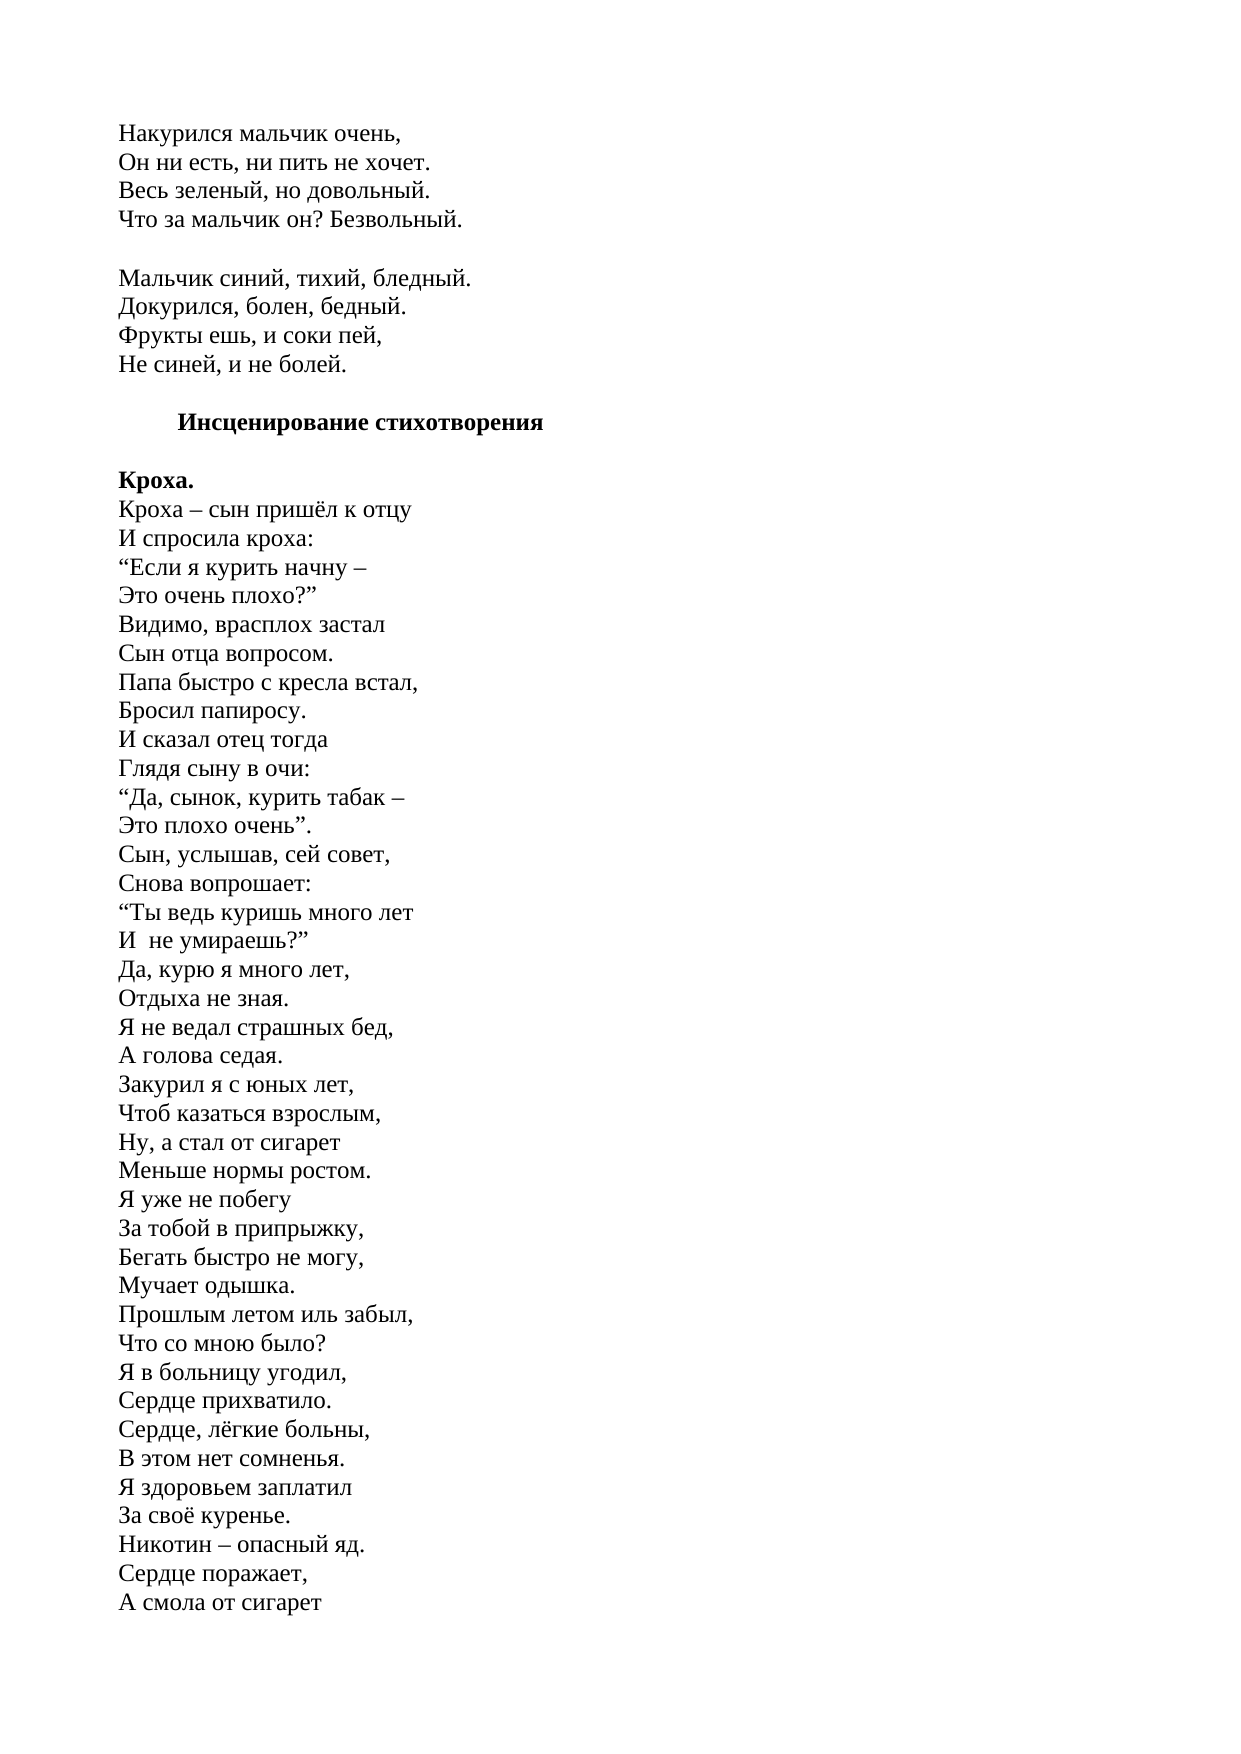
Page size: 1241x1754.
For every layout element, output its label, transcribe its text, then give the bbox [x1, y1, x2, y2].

text Кроха. [118, 465, 1122, 494]
text Мальчик синий, тихий, бледный. Докурился, болен, бедный. Фрукты ешь, и соки пей, Не синей, и не болей. [118, 263, 1063, 378]
text Накурился мальчик очень, Он ни есть, ни пить не хочет. Весь зеленый, но довольный. Что за мальчик он? Безвольный. [118, 118, 1063, 233]
text Сердце прихватило. Сердце, лёгкие больны, В этом нет сомненья. Я здоровьем заплатил За своё куренье. Никотин – опасный яд. Сердце поражает, А смола от сигарет [118, 1385, 1122, 1615]
text Инсценирование стихотворения [177, 407, 1063, 436]
text Кроха – сын пришёл к отцу И спросила кроха: “Если я курить начну – Это очень плохо?” Видимо, врасплох застал Сын отца вопросом. Папа быстро с кресла встал, Бросил папиросу. И сказал отец тогда Глядя сыну в очи: “Да, сынок, курить табак – Это плохо очень”. Сын, услышав, сей совет, Снова вопрошает: “Ты ведь куришь много лет И не умираешь?” Да, курю я много лет, Отдыха не зная. Я не ведал страшных бед, А голова седая. Закурил я с юных лет, Чтоб казаться взрослым, Ну, а стал от сигарет Меньше нормы ростом. Я уже не побегу За тобой в припрыжку, Бегать быстро не могу, Мучает одышка. Прошлым летом иль забыл, Что со мною было? Я в больницу угодил, [118, 494, 1122, 1385]
